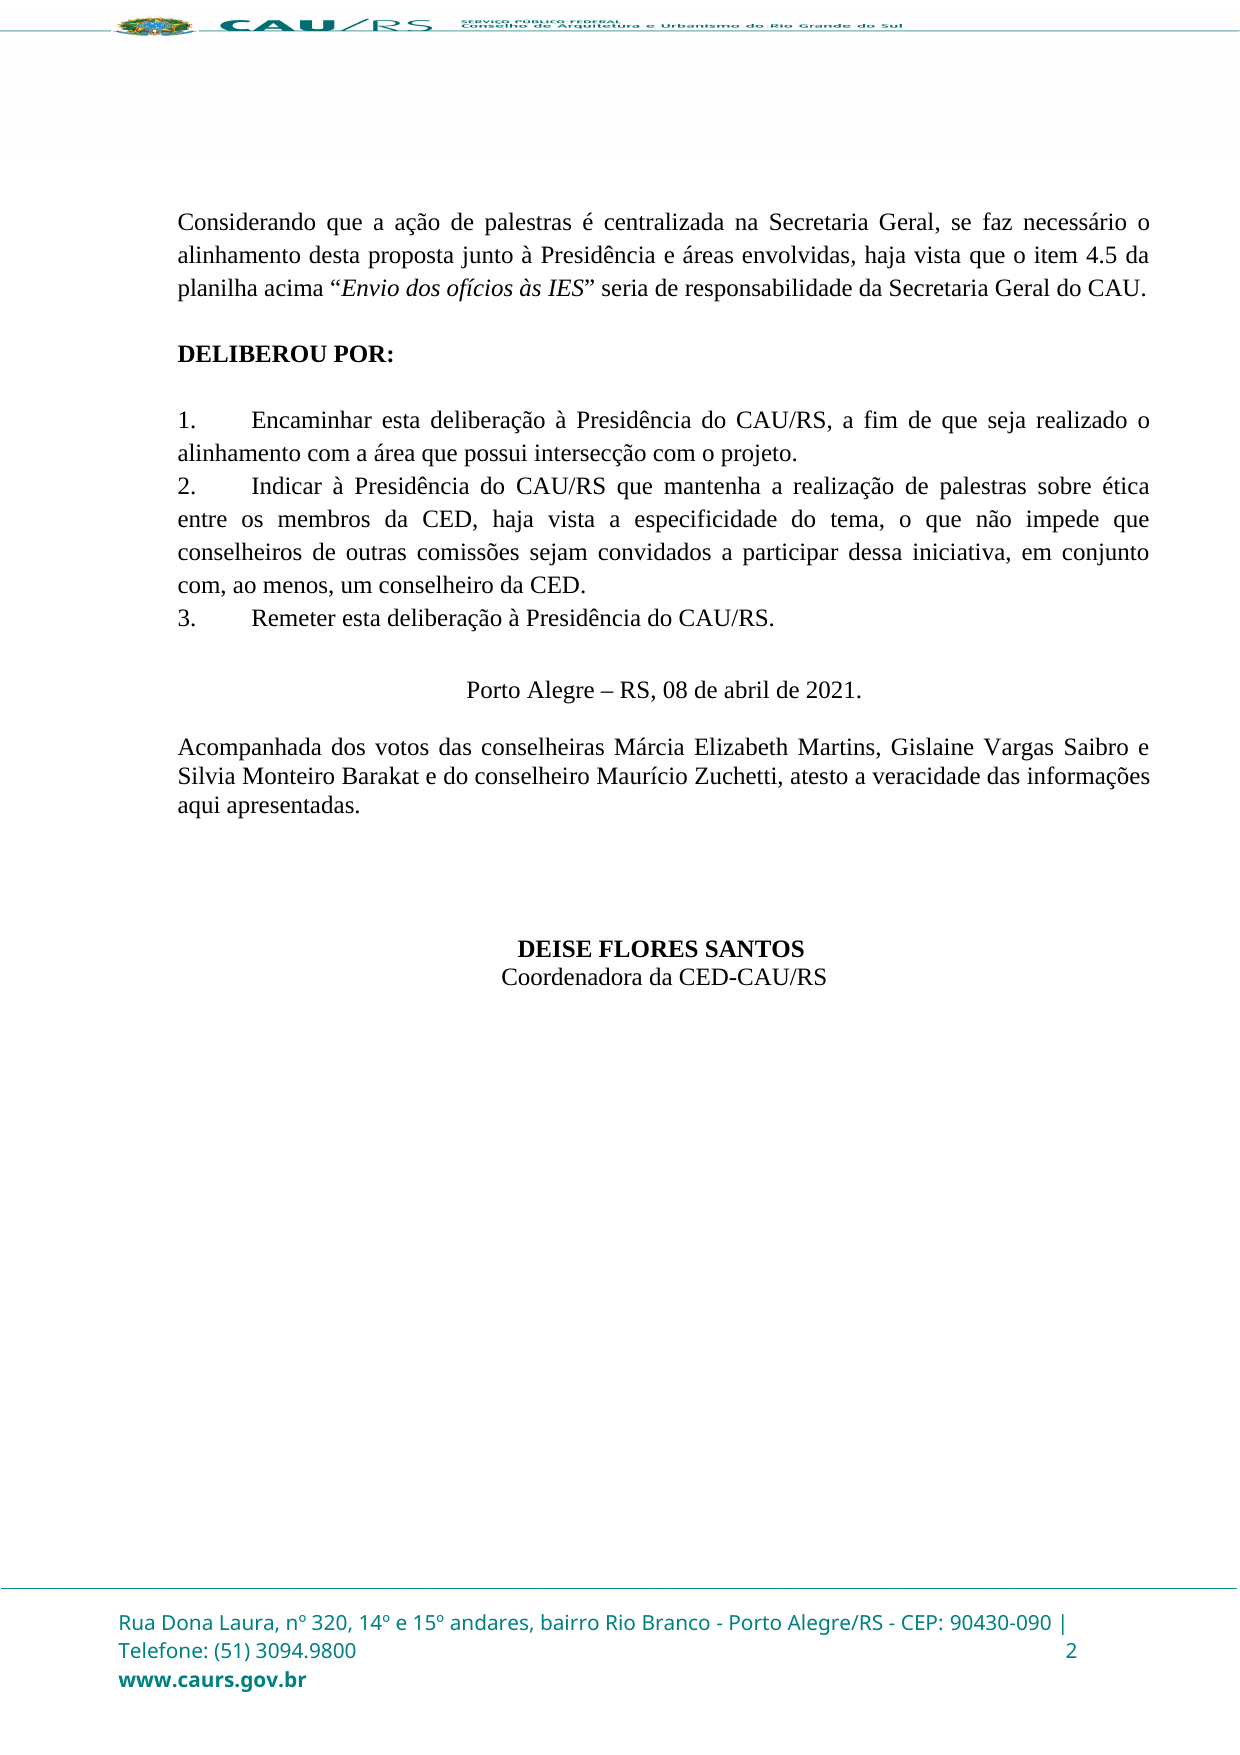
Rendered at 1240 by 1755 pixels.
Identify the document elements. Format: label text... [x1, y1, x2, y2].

text Considerando que a ação de palestras é centralizada na Secretaria Geral, se faz necessário o alinhamento desta proposta junto à Presidência e áreas envolvidas, haja vista que o item 4.5 da planilha acima “Envio dos ofícios às IES” seria de responsabilidade da Secretaria Geral do CAU. [177, 207, 1151, 302]
text Porto Alegre – RS, 08 de abril de 2021. [177, 675, 1151, 704]
list Encaminhar esta deliberação à Presidência do CAU/RS, a fim de que seja realizado o alinhamento com a área que possui intersecção com o projeto. [177, 405, 1151, 467]
list Remeter esta deliberação à Presidência do CAU/RS. [177, 603, 1151, 632]
list Indicar à Presidência do CAU/RS que mantenha a realização de palestras sobre ética entre os membros da CED, haja vista a especificidade do tema, o que não impede que conselheiros de outras comissões sejam convidados a participar dessa iniciativa, em conjunto com, ao menos, um conselheiro da CED. [177, 471, 1151, 599]
text DEISE FLORES SANTOS [177, 934, 1151, 962]
text Coordenadora da CED-CAU/RS [177, 962, 1151, 991]
text Acompanhada dos votos das conselheiras Márcia Elizabeth Martins, Gislaine Vargas Saibro e Silvia Monteiro Barakat e do conselheiro Maurício Zuchetti, atesto a veracidade das informações aqui apresentadas. [177, 732, 1151, 819]
text DELIBEROU POR: [177, 339, 1151, 368]
